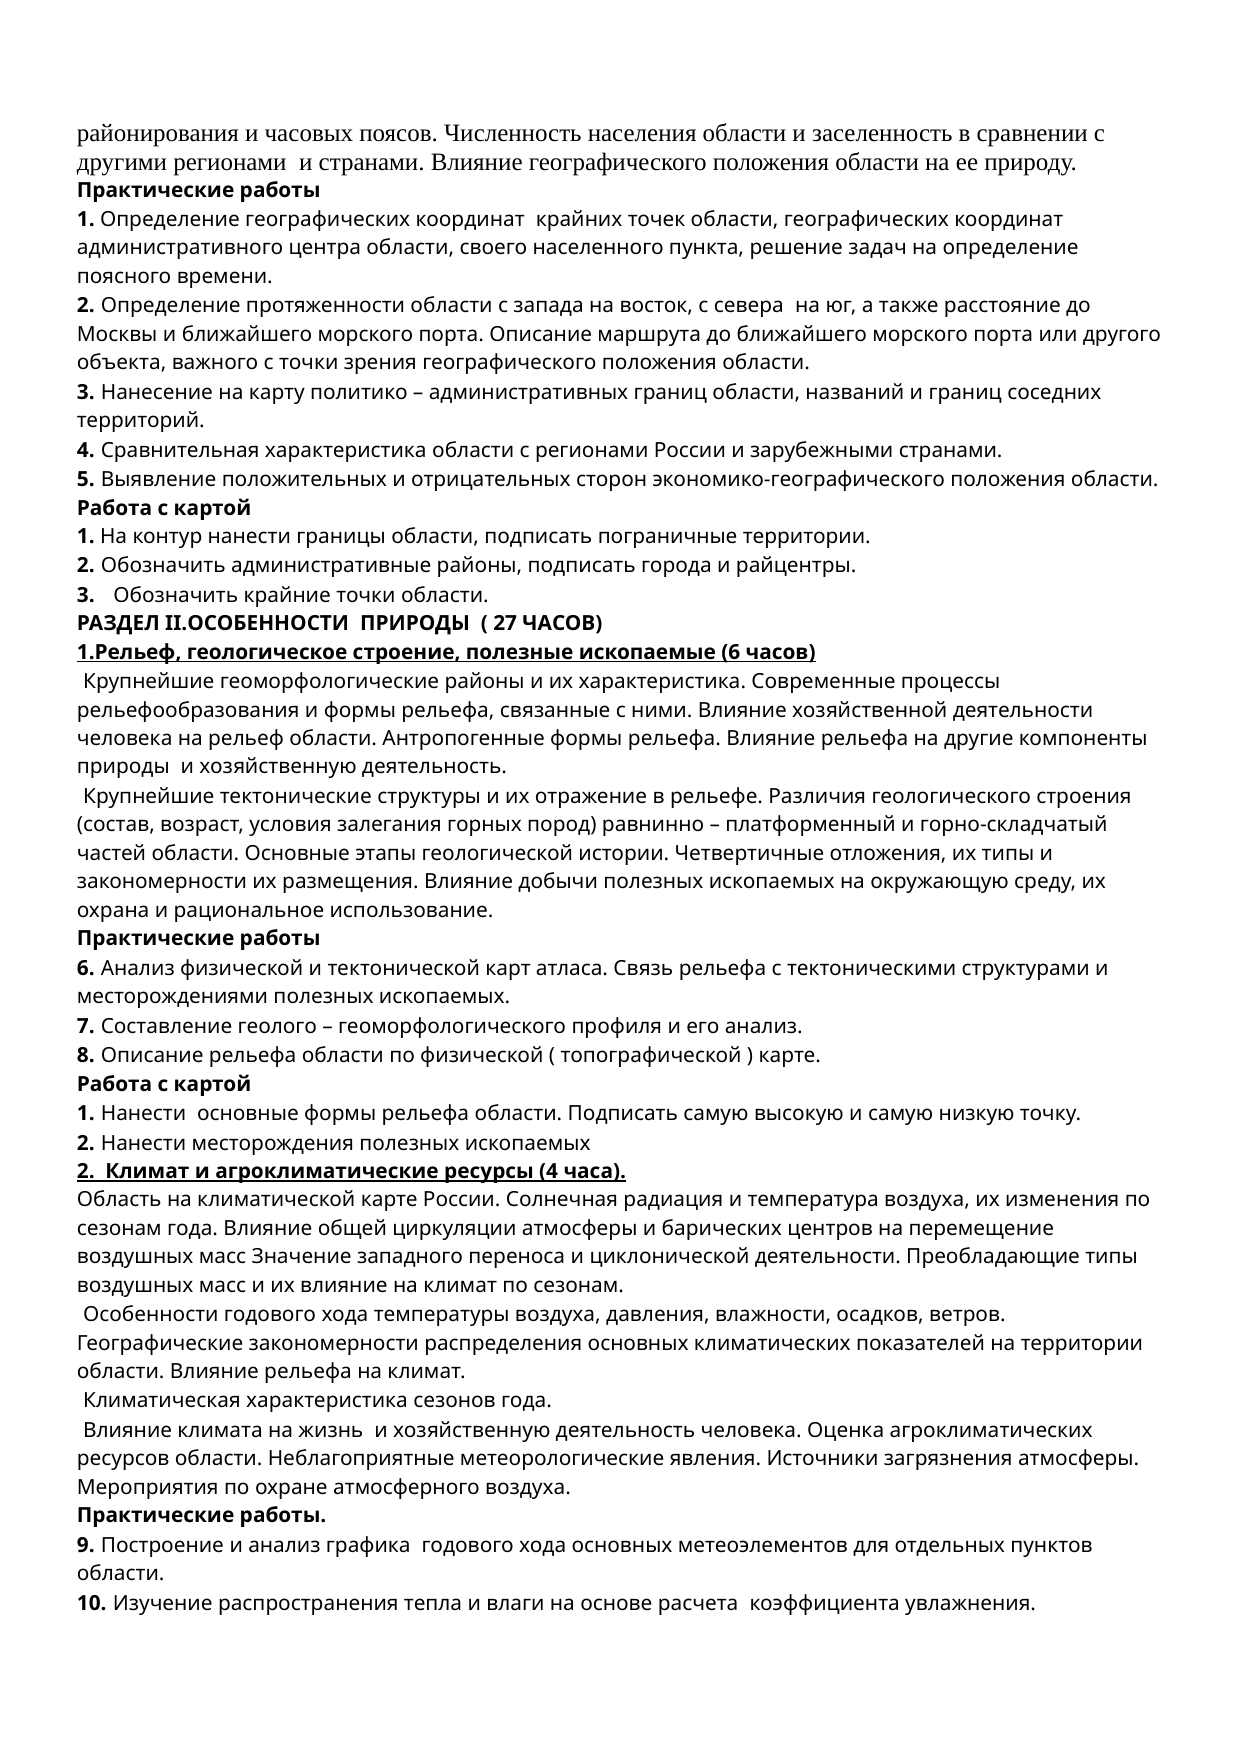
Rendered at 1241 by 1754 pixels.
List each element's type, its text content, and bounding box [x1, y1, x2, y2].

text 1. Нанести основные формы рельефа области. Подписать самую высокую и самую низкую точку. [77, 1097, 1164, 1127]
text 6. Анализ физической и тектонической карт атласа. Связь рельефа с тектоническими структурами и месторождениями полезных ископаемых. [77, 952, 1164, 1010]
text 7. Составление геолого – геоморфологического профиля и его анализ. [77, 1010, 1164, 1039]
text 5. Выявление положительных и отрицательных сторон экономико-географического положения области. [77, 463, 1164, 493]
text Климатическая характеристика сезонов года. [77, 1384, 1164, 1414]
text 3. Нанесение на карту политико – административных границ области, названий и границ соседних территорий. [77, 376, 1164, 434]
text Крупнейшие тектонические структуры и их отражение в рельефе. Различия геологического строения (состав, возраст, условия залегания горных пород) равнинно – платформенный и горно-складчатый частей области. Основные этапы геологической истории. Четвертичные отложения, их типы и закономерности их размещения. Влияние добычи полезных ископаемых на окружающую среду, их охрана и рациональное использование. [77, 780, 1164, 923]
subtitle Практические работы [77, 176, 1164, 204]
text 2. Нанести месторождения полезных ископаемых [77, 1127, 1164, 1156]
subtitle Работа с картой [77, 1069, 1164, 1097]
text Крупнейшие геоморфологические районы и их характеристика. Современные процессы рельефообразования и формы рельефа, связанные с ними. Влияние хозяйственной деятельности человека на рельеф области. Антропогенные формы рельефа. Влияние рельефа на другие компоненты природы и хозяйственную деятельность. [77, 665, 1164, 780]
text районирования и часовых поясов. Численность населения области и заселенность в сравнении с другими регионами и странами. Влияние географического положения области на ее природу. [77, 118, 1164, 176]
text 9. Построение и анализ графика годового хода основных метеоэлементов для отдельных пунктов области. [77, 1529, 1164, 1587]
text 2. Обозначить административные районы, подписать города и райцентры. [77, 549, 1164, 579]
text 2. Климат и агроклиматические ресурсы (4 часа). [77, 1156, 1164, 1184]
text Область на климатической карте России. Солнечная радиация и температура воздуха, их изменения по сезонам года. Влияние общей циркуляции атмосферы и барических центров на перемещение воздушных масс Значение западного переноса и циклонической деятельности. Преобладающие типы воздушных масс и их влияние на климат по сезонам. [77, 1184, 1164, 1298]
text 4. Сравнительная характеристика области с регионами России и зарубежными странами. [77, 434, 1164, 463]
text 1. Определение географических координат крайних точек области, географических координат административного центра области, своего населенного пункта, решение задач на определение поясного времени. [77, 204, 1164, 289]
text 3. Обозначить крайние точки области. [77, 579, 1164, 608]
text Влияние климата на жизнь и хозяйственную деятельность человека. Оценка агроклиматических ресурсов области. Неблагоприятные метеорологические явления. Источники загрязнения атмосферы. Мероприятия по охране атмосферного воздуха. [77, 1414, 1164, 1500]
text Практические работы [77, 923, 1164, 952]
text Практические работы. [77, 1500, 1164, 1529]
text 10. Изучение распространения тепла и влаги на основе расчета коэффициента увлажнения. [77, 1587, 1164, 1616]
subtitle Работа с картой [77, 493, 1164, 521]
text 1. На контур нанести границы области, подписать пограничные территории. [77, 521, 1164, 549]
text Особенности годового хода температуры воздуха, давления, влажности, осадков, ветров. Географические закономерности распределения основных климатических показателей на территории области. Влияние рельефа на климат. [77, 1298, 1164, 1384]
text РАЗДЕЛ II.ОСОБЕННОСТИ ПРИРОДЫ ( 27 ЧАСОВ) [77, 608, 1164, 637]
text 2. Определение протяженности области с запада на восток, с севера на юг, а также расстояние до Москвы и ближайшего морского порта. Описание маршрута до ближайшего морского порта или другого объекта, важного с точки зрения географического положения области. [77, 289, 1164, 376]
text 1.Рельеф, геологическое строение, полезные ископаемые (6 часов) [77, 637, 1164, 665]
text 8. Описание рельефа области по физической ( топографической ) карте. [77, 1039, 1164, 1069]
